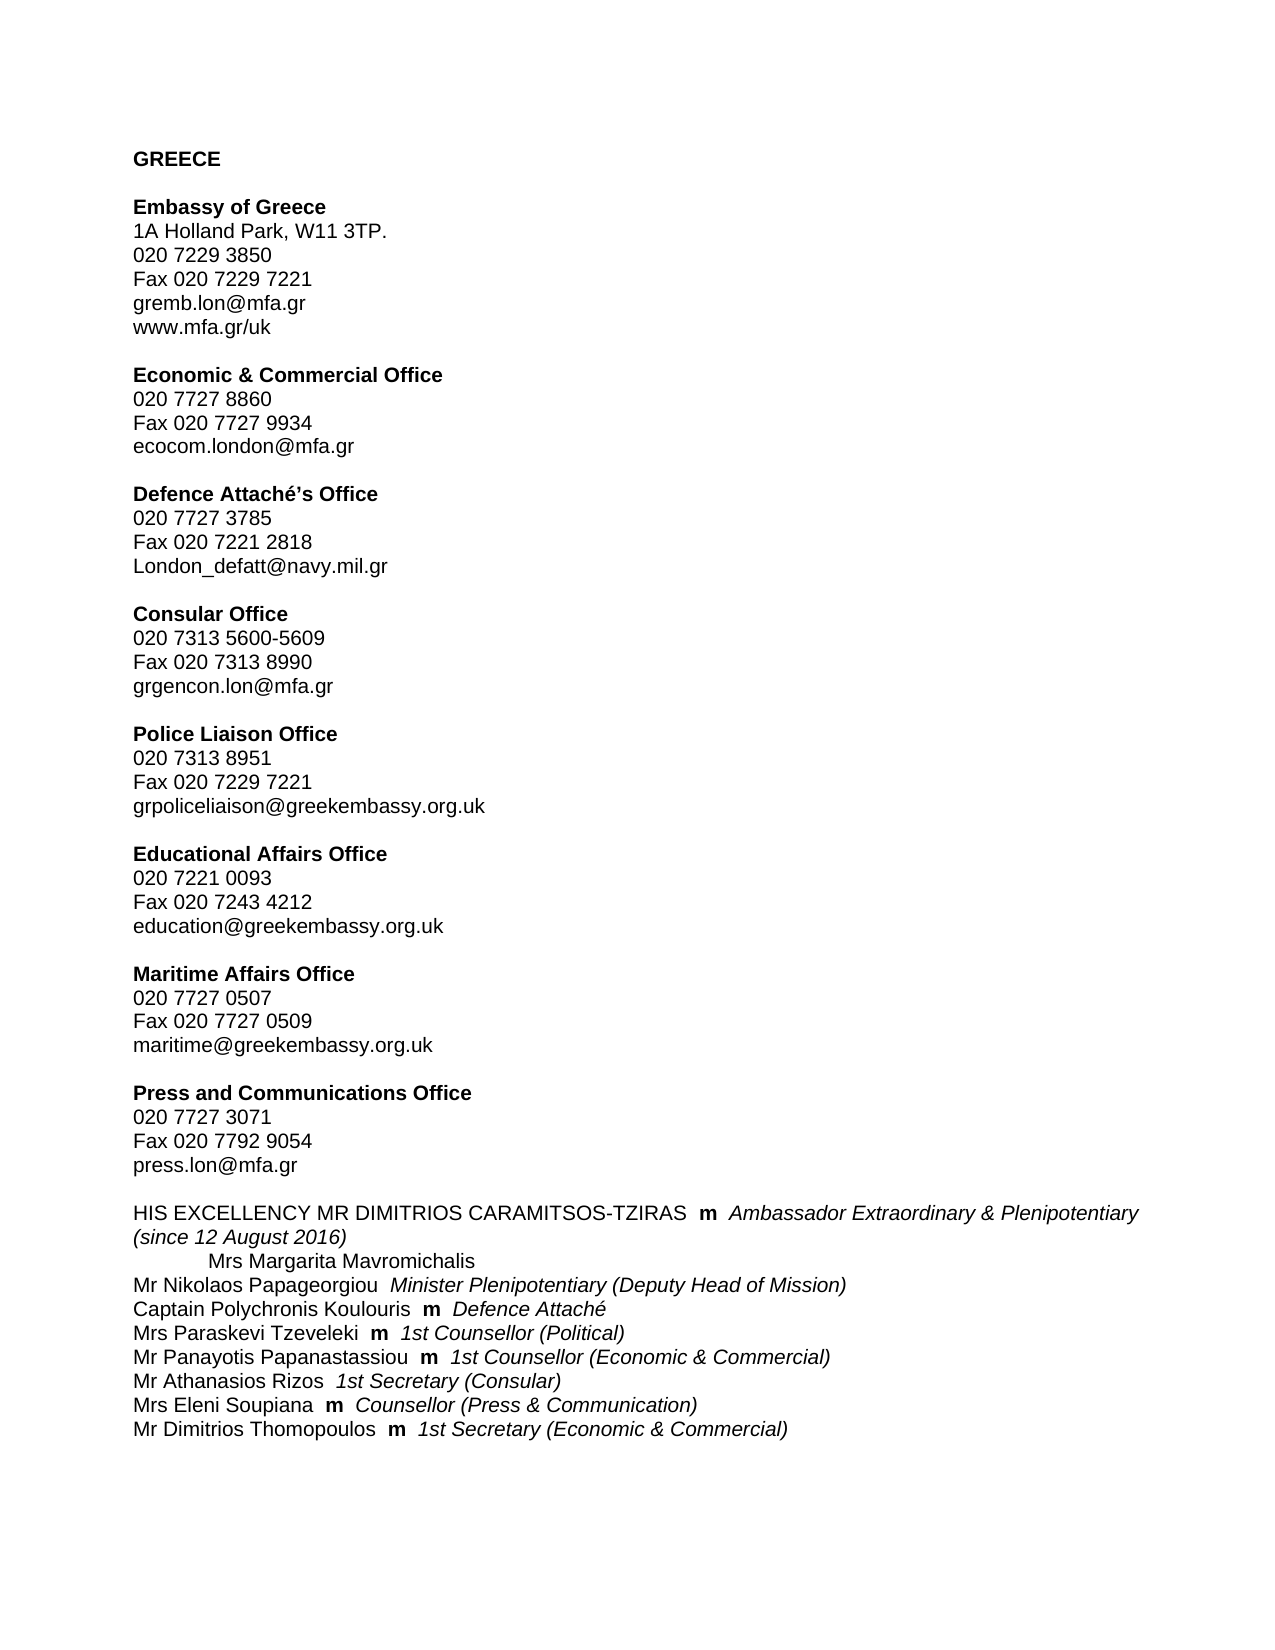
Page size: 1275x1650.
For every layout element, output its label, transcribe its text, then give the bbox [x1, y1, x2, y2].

text 1A Holland Park, W11 3TP. [133, 219, 1181, 243]
text Fax 020 7727 0509 [133, 1009, 1181, 1033]
text press.lon@mfa.gr [133, 1153, 1181, 1177]
text 020 7313 5600-5609 [133, 626, 1181, 650]
text Mr Nikolaos Papageorgiou Minister Plenipotentiary (Deputy Head of Mission) [133, 1273, 1181, 1297]
text Mr Athanasios Rizos 1st Secretary (Consular) [133, 1369, 1181, 1393]
text Defence Attaché’s Office [133, 482, 1181, 506]
text 020 7727 3785 [133, 506, 1181, 530]
text 020 7229 3850 [133, 243, 1181, 267]
text Fax 020 7229 7221 [133, 770, 1181, 794]
text Fax 020 7313 8990 [133, 650, 1181, 674]
text HIS EXCELLENCY MR DIMITRIOS CARAMITSOS-TZIRAS m Ambassador Extraordinary & Plenipotentiary (since 12 August 2016) [133, 1201, 1181, 1249]
text Fax 020 7727 9934 [133, 410, 1181, 434]
text grpoliceliaison@greekembassy.org.uk [133, 794, 1181, 818]
text 020 7727 0507 [133, 985, 1181, 1009]
text Mrs Paraskevi Tzeveleki m 1st Counsellor (Political) [133, 1321, 1181, 1345]
text Police Liaison Office [133, 722, 1181, 746]
text Captain Polychronis Koulouris m Defence Attaché [133, 1297, 1181, 1321]
text Fax 020 7792 9054 [133, 1129, 1181, 1153]
text gremb.lon@mfa.gr [133, 291, 1181, 314]
text Mrs Margarita Mavromichalis [133, 1249, 1181, 1273]
text www.mfa.gr/uk [133, 314, 1181, 338]
text Fax 020 7229 7221 [133, 267, 1181, 291]
text grgencon.lon@mfa.gr [133, 674, 1181, 698]
text Fax 020 7243 4212 [133, 889, 1181, 913]
text Press and Communications Office [133, 1081, 1181, 1105]
text ecocom.london@mfa.gr [133, 434, 1181, 458]
text 020 7727 3071 [133, 1105, 1181, 1129]
subtitle GREECE [133, 147, 1181, 171]
text London_defatt@navy.mil.gr [133, 554, 1181, 578]
text Mr Dimitrios Thomopoulos m 1st Secretary (Economic & Commercial) [133, 1417, 1181, 1441]
text Embassy of Greece [133, 195, 1181, 219]
text maritime@greekembassy.org.uk [133, 1033, 1181, 1057]
text 020 7221 0093 [133, 866, 1181, 889]
text Fax 020 7221 2818 [133, 530, 1181, 554]
text Educational Affairs Office [133, 842, 1181, 866]
text Mr Panayotis Papanastassiou m 1st Counsellor (Economic & Commercial) [133, 1345, 1181, 1369]
text Consular Office [133, 602, 1181, 626]
text Economic & Commercial Office [133, 362, 1181, 386]
text Maritime Affairs Office [133, 961, 1181, 985]
text 020 7727 8860 [133, 386, 1181, 410]
text education@greekembassy.org.uk [133, 913, 1181, 937]
text Mrs Eleni Soupiana m Counsellor (Press & Communication) [133, 1393, 1181, 1417]
text 020 7313 8951 [133, 746, 1181, 770]
